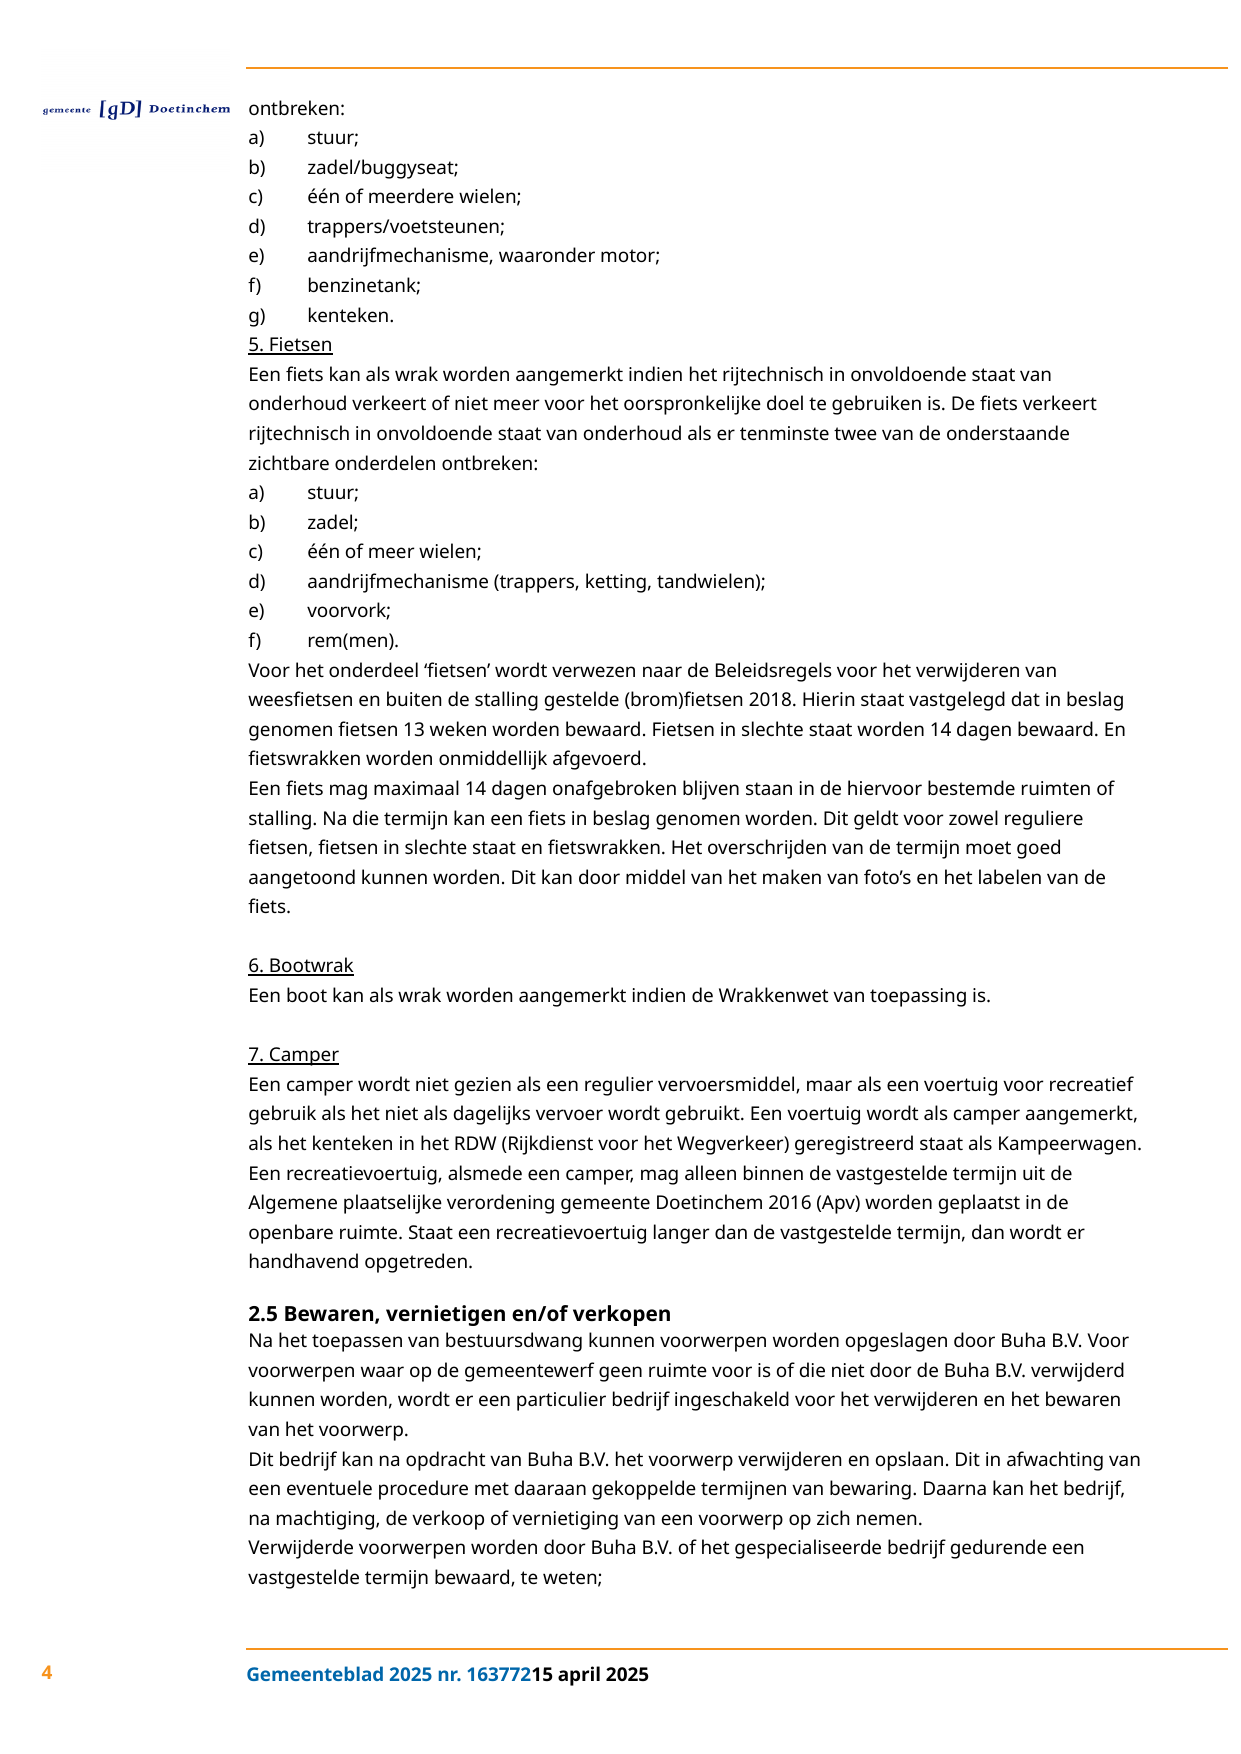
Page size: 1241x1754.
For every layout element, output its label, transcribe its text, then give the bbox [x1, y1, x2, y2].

list aandrijfmechanisme, waaronder motor; [248, 243, 1152, 268]
text Een recreatievoertuig, alsmede een camper, mag alleen binnen de vastgestelde termijn uit de Algemene plaatselijke verordening gemeente Doetinchem 2016 (Apv) worden geplaatst in de openbare ruimte. Staat een recreatievoertuig langer dan de vastgestelde termijn, dan wordt er handhavend opgetreden. [248, 1160, 1152, 1274]
text Een fiets mag maximaal 14 dagen onafgebroken blijven staan in de hiervoor bestemde ruimten of stalling. Na die termijn kan een fiets in beslag genomen worden. Dit geldt voor zowel reguliere fietsen, fietsen in slechte staat en fietswrakken. Het overschrijden van de termijn moet goed aangetoond kunnen worden. Dit kan door middel van het maken van foto’s en het labelen van de fiets. [248, 775, 1152, 919]
text Na het toepassen van bestuursdwang kunnen voorwerpen worden opgeslagen door Buha B.V. Voor voorwerpen waar op de gemeentewerf geen ruimte voor is of die niet door de Buha B.V. verwijderd kunnen worden, wordt er een particulier bedrijf ingeschakeld voor het verwijderen en het bewaren van het voorwerp. [248, 1327, 1152, 1442]
text 7. Camper [248, 1041, 1152, 1067]
list zadel/buggyseat; [248, 154, 1152, 180]
list voorvork; [248, 598, 1152, 623]
text Verwijderde voorwerpen worden door Buha B.V. of het gespecialiseerde bedrijf gedurende een vastgestelde termijn bewaard, te weten; [248, 1534, 1152, 1590]
text Een fiets kan als wrak worden aangemerkt indien het rijtechnisch in onvoldoende staat van onderhoud verkeert of niet meer voor het oorspronkelijke doel te gebruiken is. De fiets verkeert rijtechnisch in onvoldoende staat van onderhoud als er tenminste twee van de onderstaande zichtbare onderdelen ontbreken: [248, 361, 1152, 476]
text Een camper wordt niet gezien als een regulier vervoersmiddel, maar als een voertuig voor recreatief gebruik als het niet als dagelijks vervoer wordt gebruikt. Een voertuig wordt als camper aangemerkt, als het kenteken in het RDW (Rijkdienst voor het Wegverkeer) geregistreerd staat als Kampeerwagen. [248, 1071, 1152, 1156]
text Dit bedrijf kan na opdracht van Buha B.V. het voorwerp verwijderen en opslaan. Dit in afwachting van een eventuele procedure met daaraan gekoppelde termijnen van bewaring. Daarna kan het bedrijf, na machtiging, de verkoop of vernietiging van een voorwerp op zich nemen. [248, 1446, 1152, 1531]
list benzinetank; [248, 272, 1152, 298]
list zadel; [248, 509, 1152, 535]
text ontbreken: [248, 95, 1152, 121]
list stuur; [248, 124, 1152, 150]
list één of meer wielen; [248, 538, 1152, 564]
list kenteken. [248, 302, 1152, 328]
list aandrijfmechanisme (trappers, ketting, tandwielen); [248, 568, 1152, 594]
text 5. Fietsen [248, 331, 1152, 357]
list trappers/voetsteunen; [248, 213, 1152, 239]
text 2.5 Bewaren, vernietigen en/of verkopen [248, 1299, 1152, 1327]
list rem(men). [248, 627, 1152, 653]
text Een boot kan als wrak worden aangemerkt indien de Wrakkenwet van toepassing is. [248, 982, 1152, 1008]
text Voor het onderdeel ‘fietsen’ wordt verwezen naar de Beleidsregels voor het verwijderen van weesfietsen en buiten de stalling gestelde (brom)fietsen 2018. Hierin staat vastgelegd dat in beslag genomen fietsen 13 weken worden bewaard. Fietsen in slechte staat worden 14 dagen bewaard. En fietswrakken worden onmiddellijk afgevoerd. [248, 657, 1152, 771]
list één of meerdere wielen; [248, 183, 1152, 209]
picture [41, 47, 231, 172]
list stuur; [248, 479, 1152, 505]
text 6. Bootwrak [248, 953, 1152, 978]
